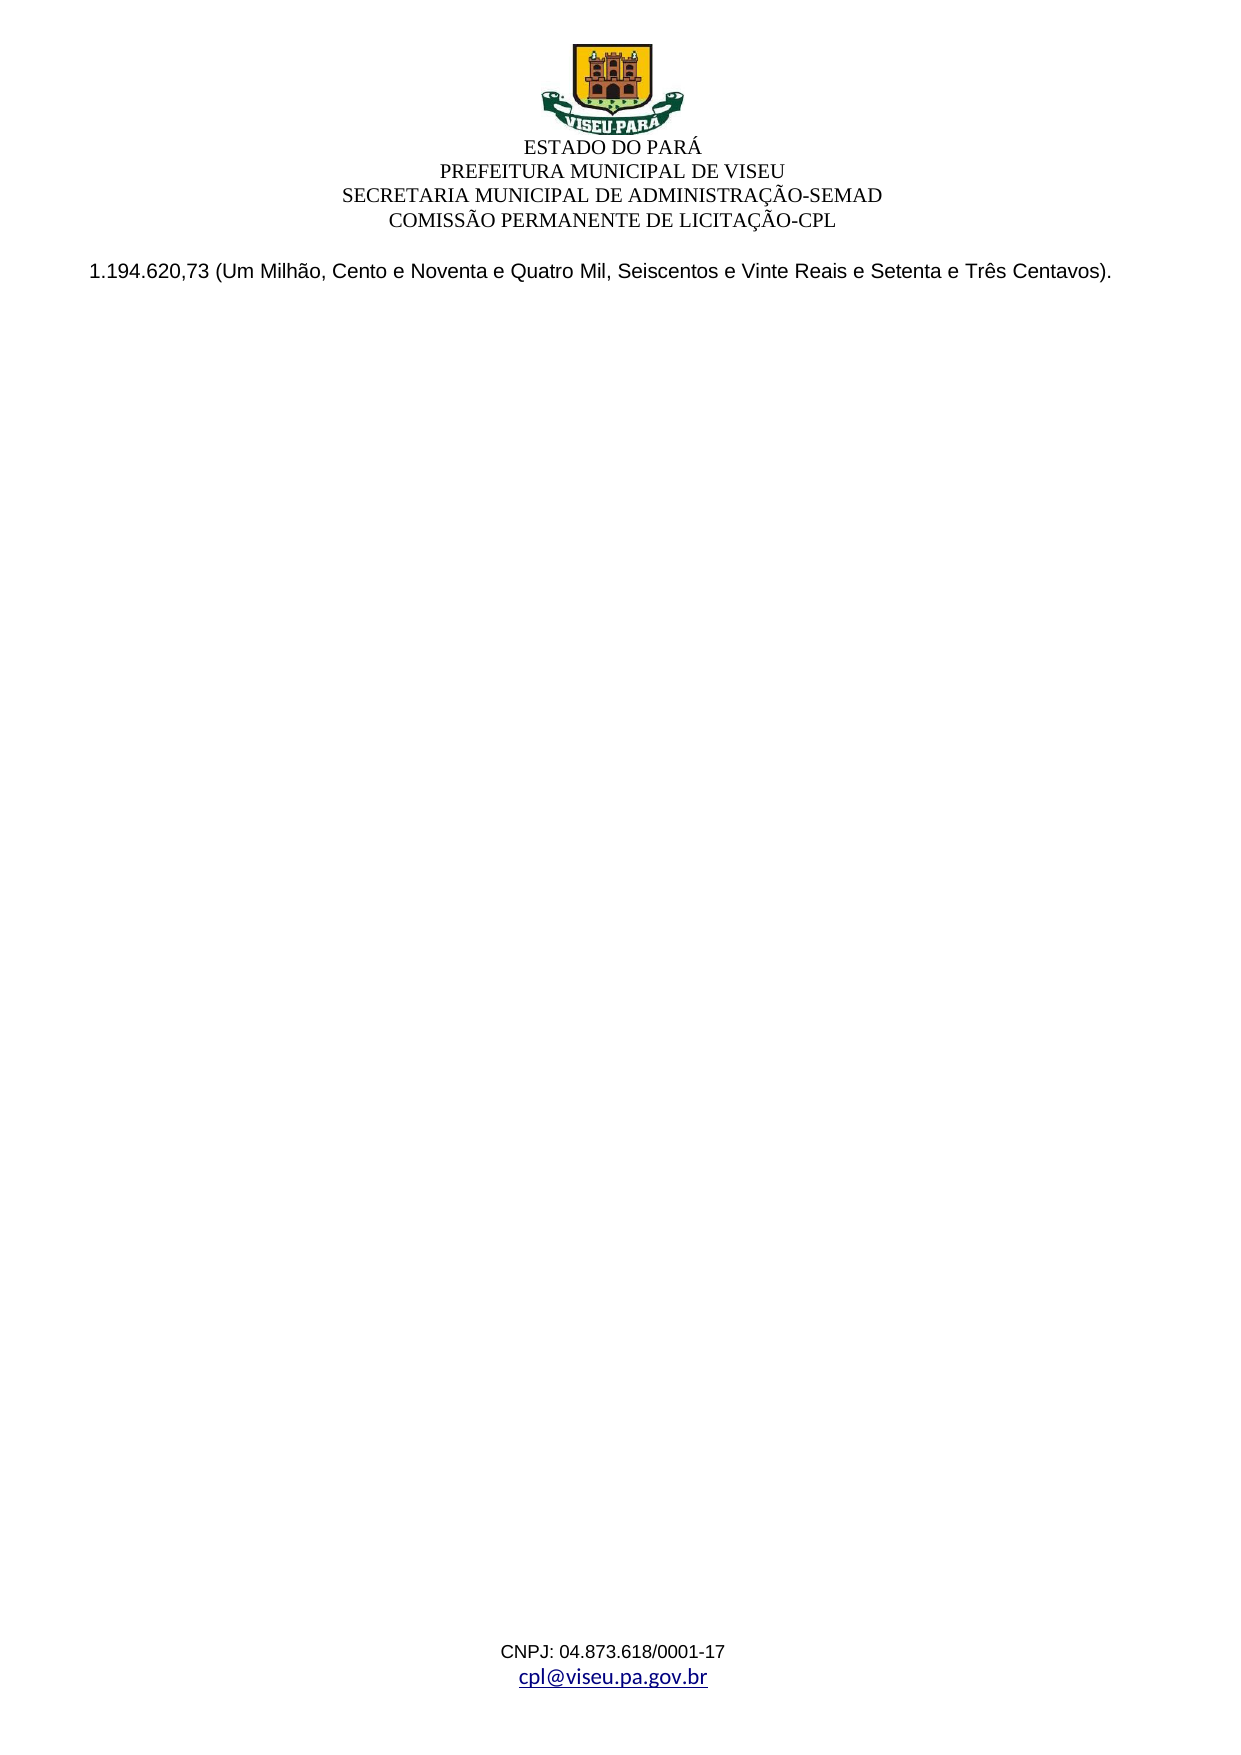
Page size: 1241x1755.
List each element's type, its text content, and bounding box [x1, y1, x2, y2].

list Secretaria Requerente: Secretaria Municipal de Educação OFÍCIO Nº 1009/2022 – GS/SEMED/PMV em consonância com a Secretaria Municipal de Obras OFÍCIO Nº 362/2022/SEMOB. O valor estimado de R$: 1.194.620,73 (Um Milhão, Cento e Noventa e Quatro Mil, Seiscentos e Vinte Reais e Setenta e Três Centavos). [73, 259, 1138, 283]
